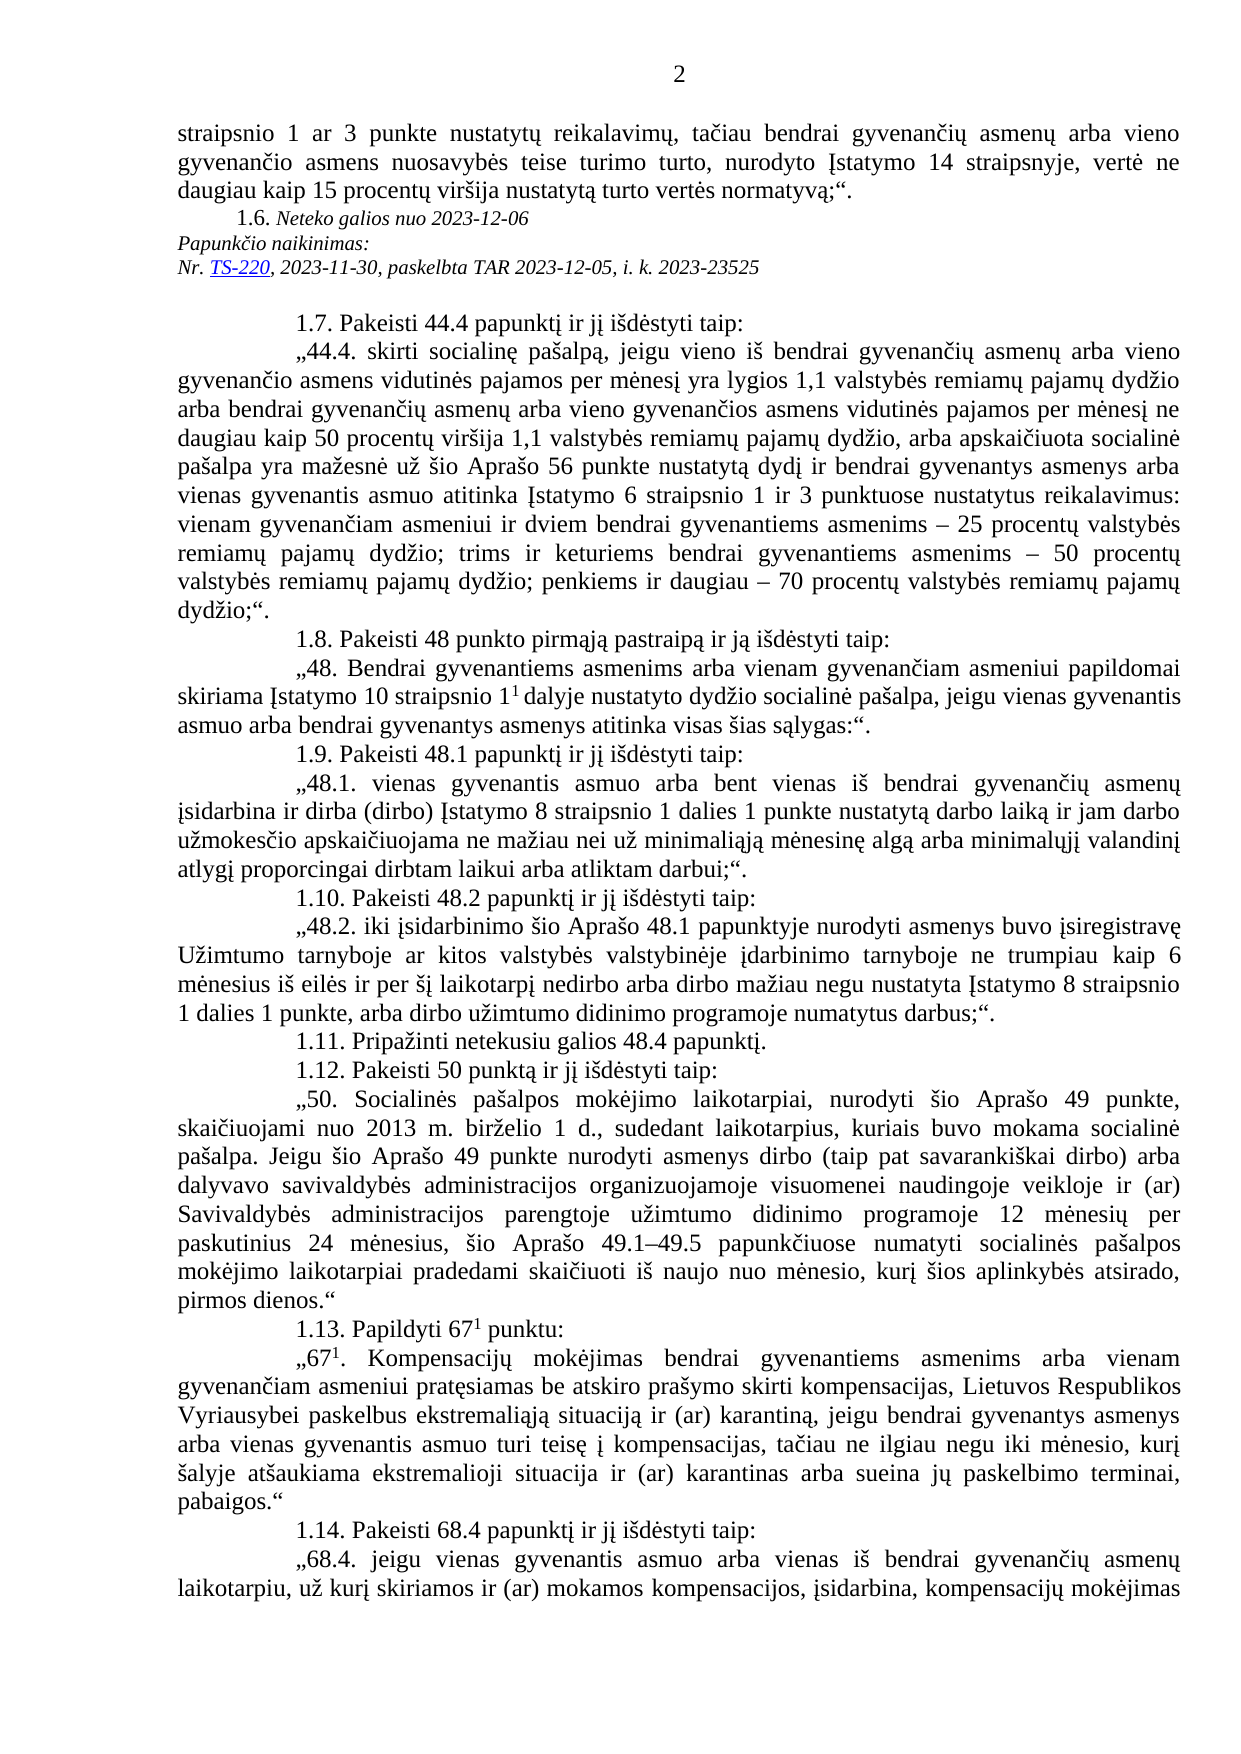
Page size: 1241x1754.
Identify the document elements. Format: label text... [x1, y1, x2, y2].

text Nr. TS-220, 2023-11-30, paskelbta TAR 2023-12-05, i. k. 2023-23525 [177, 255, 1181, 279]
text „671. Kompensacijų mokėjimas bendrai gyvenantiems asmenims arba vienam gyvenančiam asmeniui pratęsiamas be atskiro prašymo skirti kompensacijas, Lietuvos Respublikos Vyriausybei paskelbus ekstremaliąją situaciją ir (ar) karantiną, jeigu bendrai gyvenantys asmenys arba vienas gyvenantis asmuo turi teisę į kompensacijas, tačiau ne ilgiau negu iki mėnesio, kurį šalyje atšaukiama ekstremalioji situacija ir (ar) karantinas arba sueina jų paskelbimo terminai, pabaigos.“ [177, 1343, 1181, 1515]
text 1.12. Pakeisti 50 punktą ir jį išdėstyti taip: [177, 1055, 1181, 1084]
text 1.10. Pakeisti 48.2 papunktį ir jį išdėstyti taip: [177, 883, 1181, 911]
text „48.2. iki įsidarbinimo šio Aprašo 48.1 papunktyje nurodyti asmenys buvo įsiregistravę Užimtumo tarnyboje ar kitos valstybės valstybinėje įdarbinimo tarnyboje ne trumpiau kaip 6 mėnesius iš eilės ir per šį laikotarpį nedirbo arba dirbo mažiau negu nustatyta Įstatymo 8 straipsnio 1 dalies 1 punkte, arba dirbo užimtumo didinimo programoje numatytus darbus;“. [177, 911, 1181, 1026]
text „48.1. vienas gyvenantis asmuo arba bent vienas iš bendrai gyvenančių asmenų įsidarbina ir dirba (dirbo) Įstatymo 8 straipsnio 1 dalies 1 punkte nustatytą darbo laiką ir jam darbo užmokesčio apskaičiuojama ne mažiau nei už minimaliąją mėnesinę algą arba minimalųjį valandinį atlygį proporcingai dirbtam laikui arba atliktam darbui;“. [177, 768, 1181, 883]
text 1.9. Pakeisti 48.1 papunktį ir jį išdėstyti taip: [177, 739, 1181, 768]
text 1.14. Pakeisti 68.4 papunktį ir jį išdėstyti taip: [177, 1515, 1181, 1544]
text Papunkčio naikinimas: [177, 231, 1181, 255]
text 1.8. Pakeisti 48 punkto pirmąją pastraipą ir ją išdėstyti taip: [177, 624, 1181, 653]
text 1.7. Pakeisti 44.4 papunktį ir jį išdėstyti taip: [177, 308, 1181, 336]
text straipsnio 1 ar 3 punkte nustatytų reikalavimų, tačiau bendrai gyvenančių asmenų arba vieno gyvenančio asmens nuosavybės teise turimo turto, nurodyto Įstatymo 14 straipsnyje, vertė ne daugiau kaip 15 procentų viršija nustatytą turto vertės normatyvą;“. [177, 118, 1181, 204]
text „50. Socialinės pašalpos mokėjimo laikotarpiai, nurodyti šio Aprašo 49 punkte, skaičiuojami nuo 2013 m. birželio 1 d., sudedant laikotarpius, kuriais buvo mokama socialinė pašalpa. Jeigu šio Aprašo 49 punkte nurodyti asmenys dirbo (taip pat savarankiškai dirbo) arba dalyvavo savivaldybės administracijos organizuojamoje visuomenei naudingoje veikloje ir (ar) Savivaldybės administracijos parengtoje užimtumo didinimo programoje 12 mėnesių per paskutinius 24 mėnesius, šio Aprašo 49.1–49.5 papunkčiuose numatyti socialinės pašalpos mokėjimo laikotarpiai pradedami skaičiuoti iš naujo nuo mėnesio, kurį šios aplinkybės atsirado, pirmos dienos.“ [177, 1084, 1181, 1314]
text „44.4. skirti socialinę pašalpą, jeigu vieno iš bendrai gyvenančių asmenų arba vieno gyvenančio asmens vidutinės pajamos per mėnesį yra lygios 1,1 valstybės remiamų pajamų dydžio arba bendrai gyvenančių asmenų arba vieno gyvenančios asmens vidutinės pajamos per mėnesį ne daugiau kaip 50 procentų viršija 1,1 valstybės remiamų pajamų dydžio, arba apskaičiuota socialinė pašalpa yra mažesnė už šio Aprašo 56 punkte nustatytą dydį ir bendrai gyvenantys asmenys arba vienas gyvenantis asmuo atitinka Įstatymo 6 straipsnio 1 ir 3 punktuose nustatytus reikalavimus: vienam gyvenančiam asmeniui ir dviem bendrai gyvenantiems asmenims – 25 procentų valstybės remiamų pajamų dydžio; trims ir keturiems bendrai gyvenantiems asmenims – 50 procentų valstybės remiamų pajamų dydžio; penkiems ir daugiau – 70 procentų valstybės remiamų pajamų dydžio;“. [177, 336, 1181, 624]
text „48. Bendrai gyvenantiems asmenims arba vienam gyvenančiam asmeniui papildomai skiriama Įstatymo 10 straipsnio 11 dalyje nustatyto dydžio socialinė pašalpa, jeigu vienas gyvenantis asmuo arba bendrai gyvenantys asmenys atitinka visas šias sąlygas:“. [177, 653, 1181, 739]
text 1.11. Pripažinti netekusiu galios 48.4 papunktį. [177, 1026, 1181, 1055]
text „68.4. jeigu vienas gyvenantis asmuo arba vienas iš bendrai gyvenančių asmenų laikotarpiu, už kurį skiriamos ir (ar) mokamos kompensacijos, įsidarbina, kompensacijų mokėjimas [177, 1544, 1181, 1601]
text 1.13. Papildyti 671 punktu: [177, 1314, 1181, 1343]
text 1.6. Neteko galios nuo 2023-12-06 [177, 204, 1181, 231]
